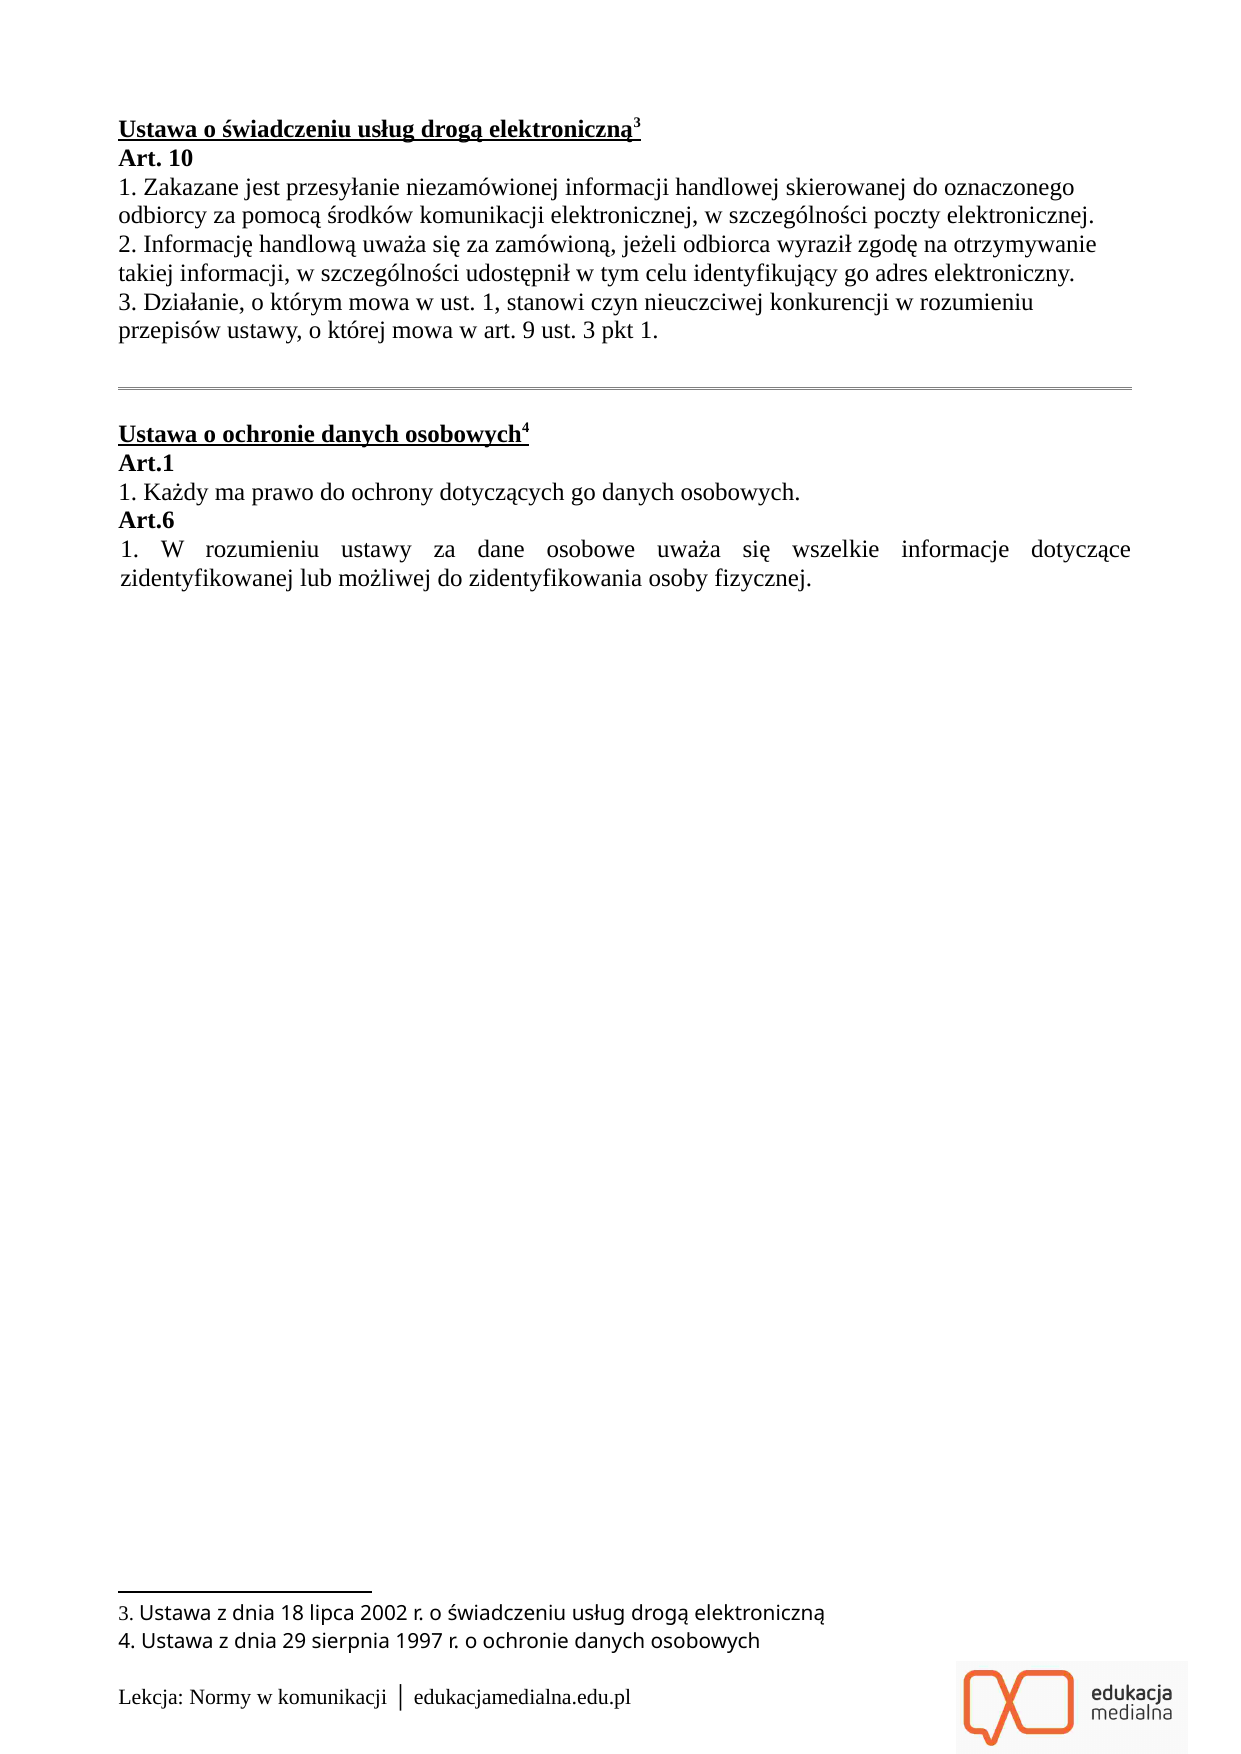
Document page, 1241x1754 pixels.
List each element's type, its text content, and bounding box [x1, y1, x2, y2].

text Ustawa o świadczeniu usług drogą elektroniczną [118, 114, 1132, 143]
text Ustawa o ochronie danych osobowych [118, 419, 1132, 448]
text 1. Każdy ma prawo do ochrony dotyczących go danych osobowych. [118, 477, 1132, 505]
text . Ustawa z dnia 18 lipca 2002 r. o świadczeniu usług drogą elektroniczną [118, 1598, 1132, 1626]
text 1. W rozumieniu ustawy za dane osobowe uważa się wszelkie informacje dotyczące zidentyfikowanej lub możliwej do zidentyfikowania osoby fizycznej. [120, 534, 1132, 592]
text 1. Zakazane jest przesyłanie niezamówionej informacji handlowej skierowanej do oznaczonego odbiorcy za pomocą środków komunikacji elektronicznej, w szczególności poczty elektronicznej. 2. Informację handlową uważa się za zamówioną, jeżeli odbiorca wyraził zgodę na otrzymywanie takiej informacji, w szczególności udostępnił w tym celu identyfikujący go adres elektroniczny. 3. Działanie, o którym mowa w ust. 1, stanowi czyn nieuczciwej konkurencji w rozumieniu przepisów ustawy, o której mowa w art. 9 ust. 3 pkt 1. [118, 172, 1132, 344]
text . Ustawa z dnia 29 sierpnia 1997 r. o ochronie danych osobowych [118, 1626, 1132, 1655]
text Art.1 [118, 448, 1132, 477]
picture [956, 1661, 1188, 1754]
text Art. 10 [118, 143, 1132, 172]
text Art.6 [118, 505, 1132, 534]
